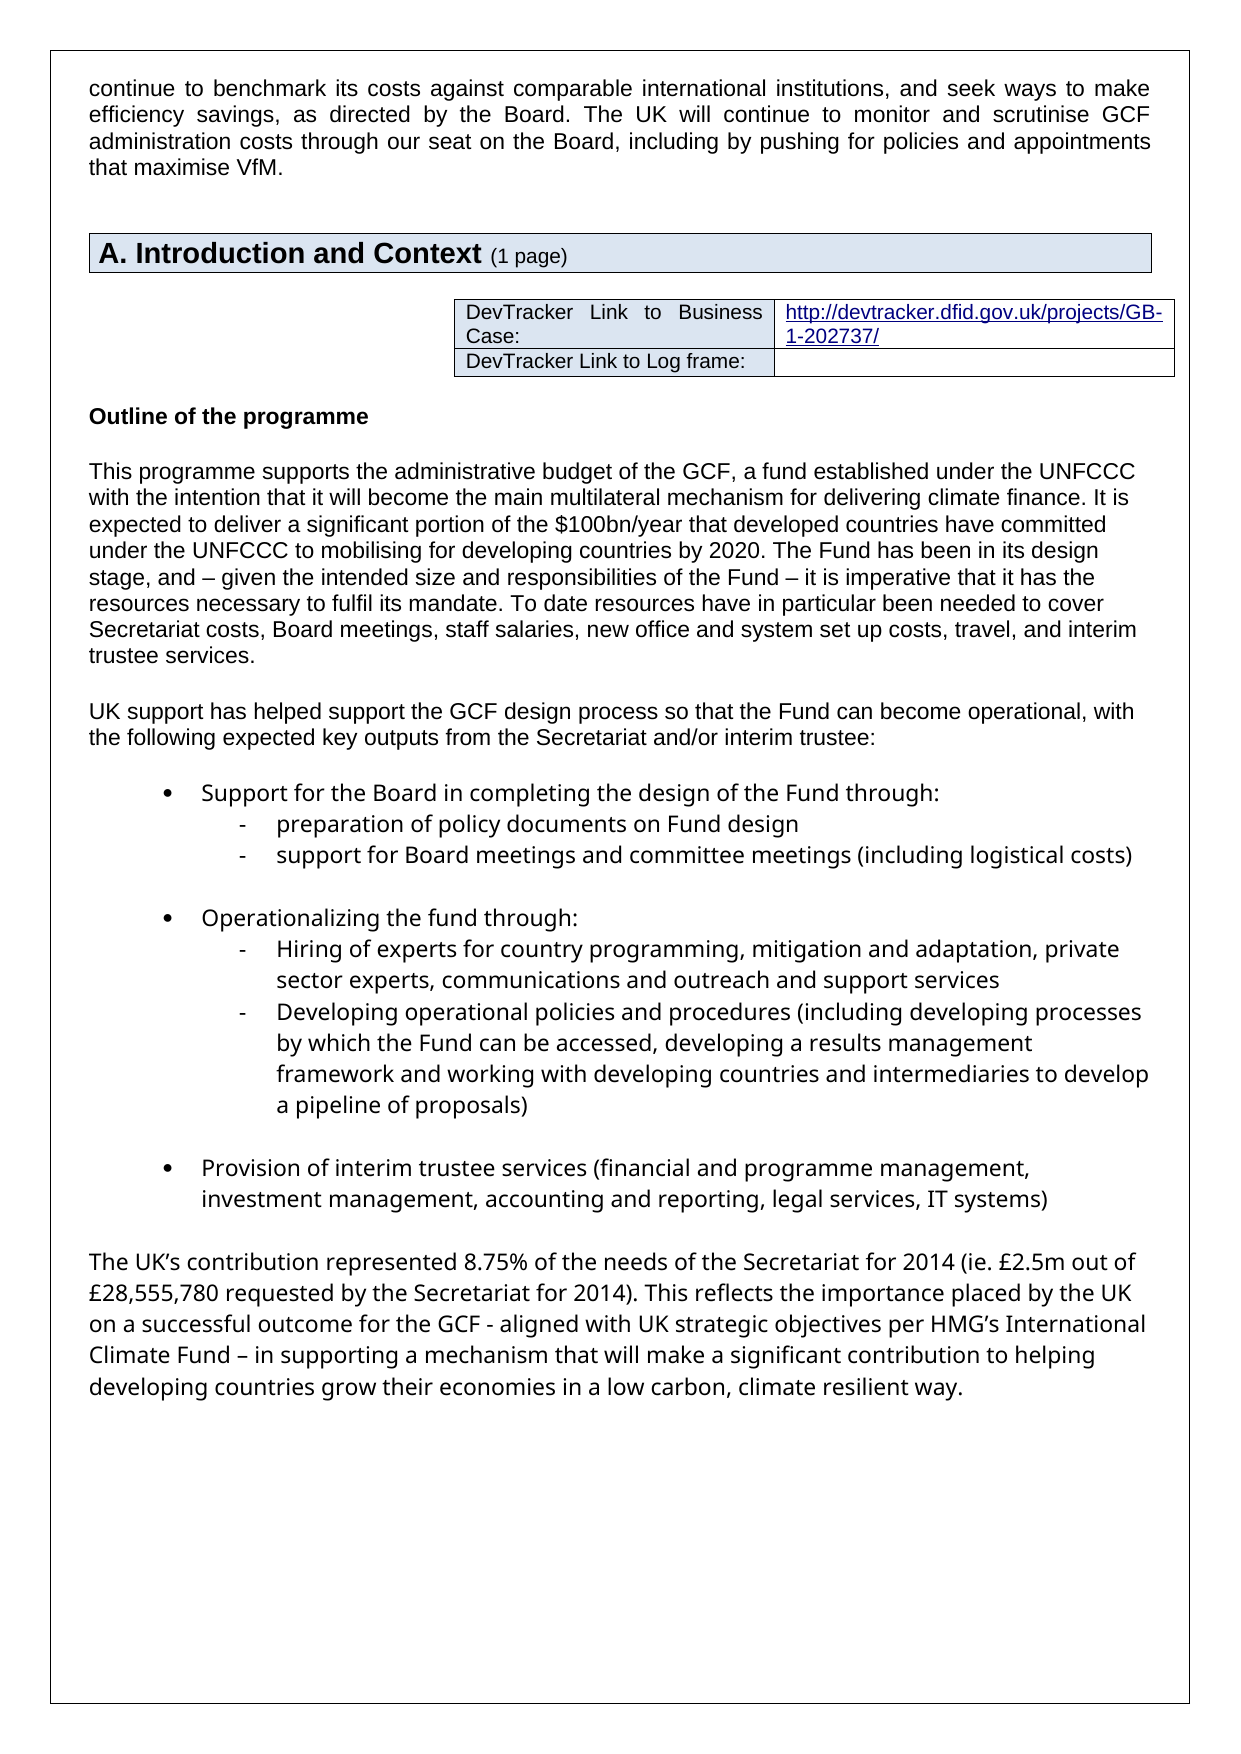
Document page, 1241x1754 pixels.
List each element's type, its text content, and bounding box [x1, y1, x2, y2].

list Support for the Board in completing the design of the Fund through: [164, 777, 1152, 808]
text A. Introduction and Context (1 page) [90, 234, 1151, 272]
table_header http://devtracker.dfid.gov.uk/projects/GB-1-202737/ [775, 300, 1174, 348]
text Outline of the programme [89, 403, 1152, 429]
text This programme supports the administrative budget of the GCF, a fund established under the UNFCCC with the intention that it will become the main multilateral mechanism for delivering climate finance. It is expected to deliver a significant portion of the $100bn/year that developed countries have committed under the UNFCCC to mobilising for developing countries by 2020. The Fund has been in its design stage, and – given the intended size and responsibilities of the Fund – it is imperative that it has the resources necessary to fulfil its mandate. To date resources have in particular been needed to cover Secretariat costs, Board meetings, staff salaries, new office and system set up costs, travel, and interim trustee services. [89, 458, 1152, 669]
list preparation of policy documents on Fund design [239, 808, 1152, 839]
table_cell DevTracker Link to Log frame: [455, 349, 774, 376]
text The UK’s contribution represented 8.75% of the needs of the Secretariat for 2014 (ie. £2.5m out of £28,555,780 requested by the Secretariat for 2014). This reflects the importance placed by the UK on a successful outcome for the GCF - aligned with UK strategic objectives per HMG’s International Climate Fund – in supporting a mechanism that will make a significant contribution to helping developing countries grow their economies in a low carbon, climate resilient way. [89, 1245, 1152, 1402]
text UK support has helped support the GCF design process so that the Fund can become operational, with the following expected key outputs from the Secretariat and/or interim trustee: [89, 698, 1152, 750]
list support for Board meetings and committee meetings (including logistical costs) [239, 839, 1152, 870]
list Provision of interim trustee services (financial and programme management, investment management, accounting and reporting, legal services, IT systems) [164, 1152, 1152, 1214]
table_cell [775, 349, 1174, 376]
text continue to benchmark its costs against comparable international institutions, and seek ways to make efficiency savings, as directed by the Board. The UK will continue to monitor and scrutinise GCF administration costs through our seat on the Board, including by pushing for policies and appointments that maximise VfM. [89, 75, 1152, 180]
list Operationalizing the fund through: [164, 902, 1152, 933]
list Hiring of experts for country programming, mitigation and adaptation, private sector experts, communications and outreach and support services [239, 933, 1152, 995]
list Developing operational policies and procedures (including developing processes by which the Fund can be accessed, developing a results management framework and working with developing countries and intermediaries to develop a pipeline of proposals) [239, 995, 1152, 1120]
table_header DevTracker Link to Business Case: [455, 300, 774, 348]
